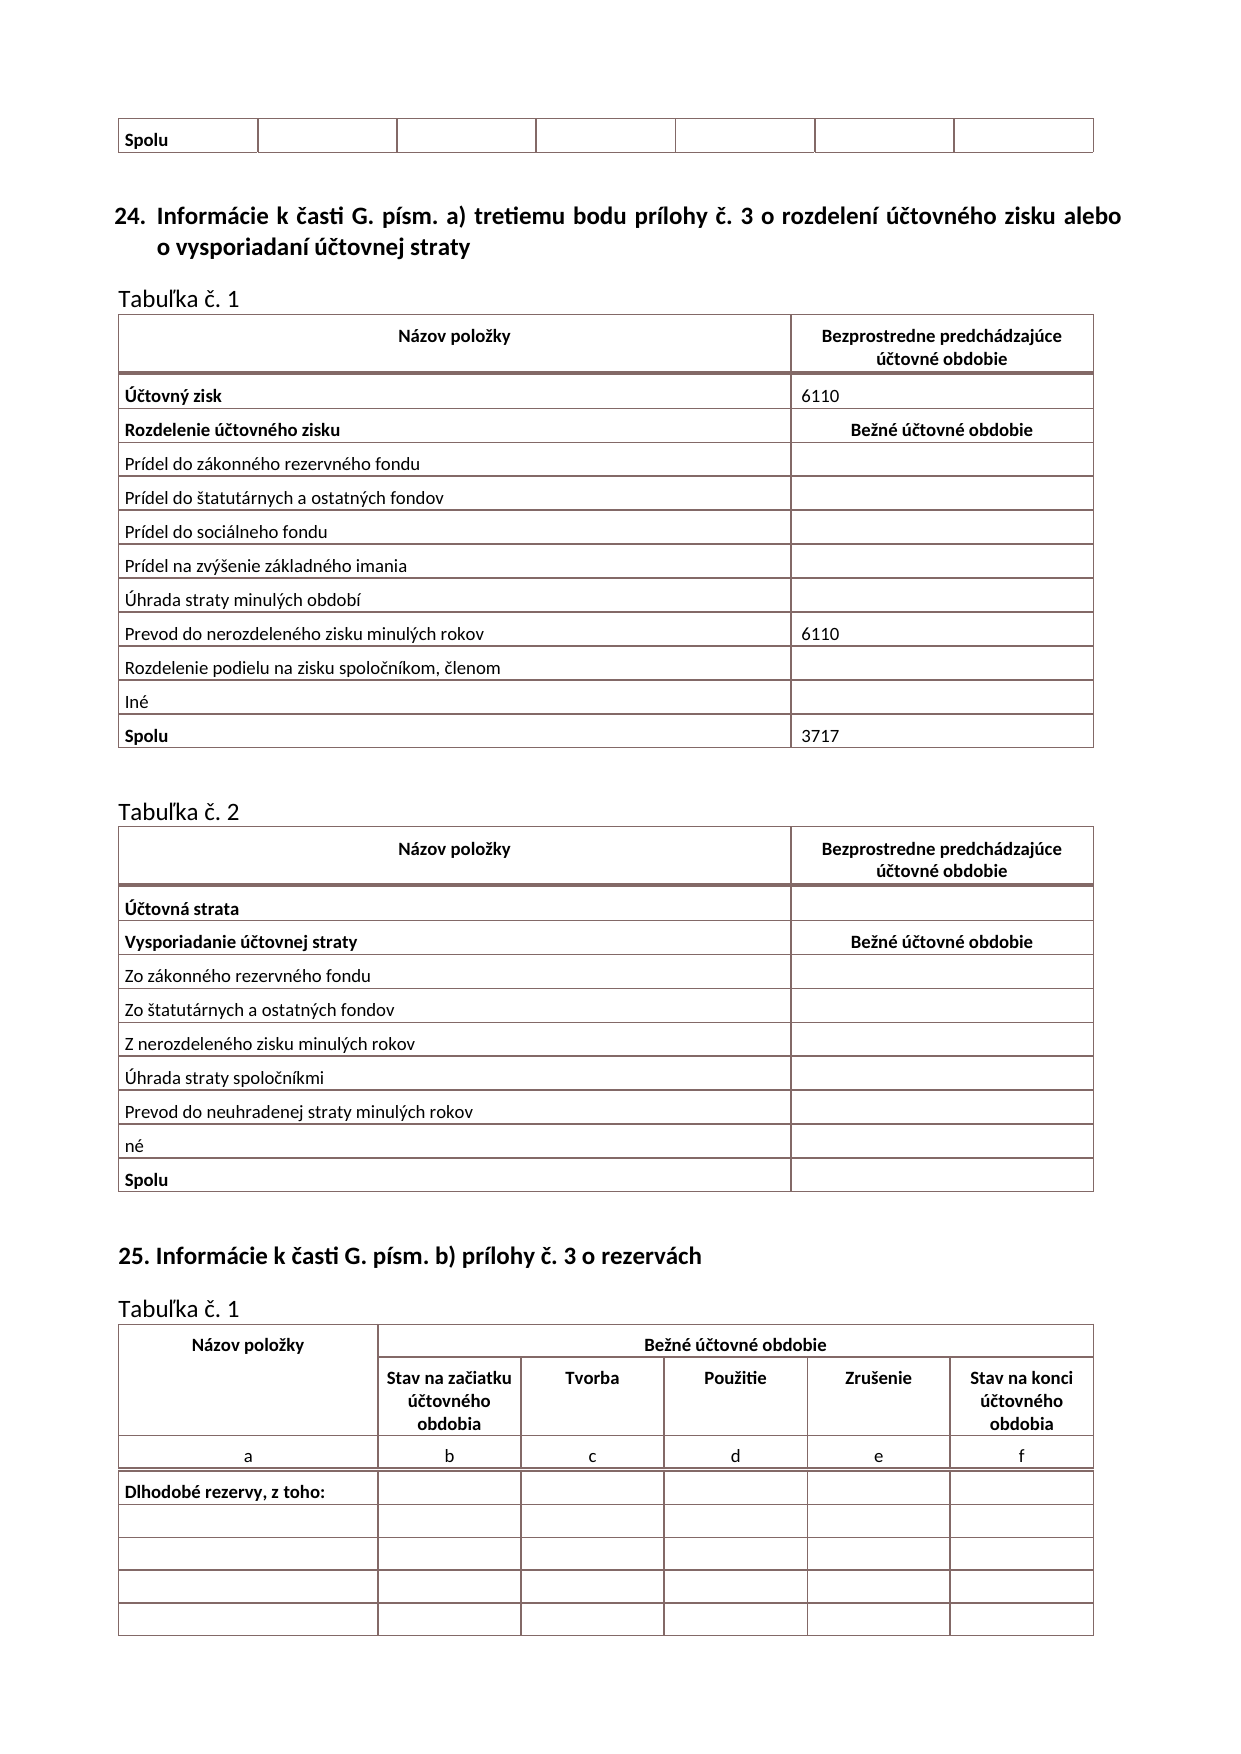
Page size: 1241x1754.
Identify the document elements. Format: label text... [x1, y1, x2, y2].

table_cell [522, 1505, 663, 1537]
table_cell Prídel na zvýšenie základného imania [119, 545, 790, 577]
table_cell Dlhodobé rezervy, z toho: [119, 1472, 377, 1504]
table_cell Z nerozdeleného zisku minulých rokov [119, 1023, 790, 1055]
table_cell [792, 1023, 1093, 1055]
table_cell [379, 1571, 520, 1602]
table_cell Prídel do štatutárnych a ostatných fondov [119, 477, 790, 509]
table_cell [792, 1125, 1093, 1157]
table_cell a [119, 1436, 377, 1467]
table_cell d [665, 1436, 807, 1467]
table_cell Zo štatutárnych a ostatných fondov [119, 989, 790, 1022]
table_cell [792, 1057, 1093, 1089]
table_cell [792, 681, 1093, 713]
table_header Názov položky [119, 827, 790, 883]
table_cell Stav na konci účtovného obdobia [951, 1358, 1093, 1435]
text Tabuľka č. 1 [118, 1293, 1122, 1323]
table_cell [522, 1571, 663, 1602]
table_cell Účtovný zisk [119, 375, 790, 408]
table_cell Zrušenie [808, 1358, 949, 1435]
table_header Názov položky [119, 315, 790, 371]
table_cell [665, 1604, 807, 1635]
table_cell [792, 443, 1093, 475]
text 25. Informácie k časti G. písm. b) prílohy č. 3 o rezervách [118, 1240, 1122, 1270]
table_header Názov položky [119, 1325, 377, 1435]
table_cell Vysporiadanie účtovnej straty [119, 921, 790, 954]
table_cell Úhrada straty spoločníkmi [119, 1057, 790, 1089]
table_cell [792, 579, 1093, 611]
table_cell [398, 119, 535, 152]
table_cell e [808, 1436, 949, 1467]
table_cell [792, 511, 1093, 543]
table_cell Stav na začiatku účtovného obdobia [379, 1358, 520, 1435]
table_cell [792, 545, 1093, 577]
table_cell Tvorba [522, 1358, 663, 1435]
table_cell Iné [119, 681, 790, 713]
table_cell [665, 1472, 807, 1504]
table_cell [951, 1604, 1093, 1635]
table_header Bezprostredne predchádzajúce účtovné obdobie [792, 827, 1093, 883]
table_cell Rozdelenie podielu na zisku spoločníkom, členom [119, 647, 790, 679]
table_cell 6110 [792, 375, 1093, 408]
table_cell [119, 1538, 377, 1569]
table_cell [522, 1538, 663, 1569]
table_cell [951, 1538, 1093, 1569]
table_cell Prídel do sociálneho fondu [119, 511, 790, 543]
table_cell [951, 1472, 1093, 1504]
table_cell [665, 1571, 807, 1602]
table_cell Zo zákonného rezervného fondu [119, 955, 790, 988]
table_cell Prídel do zákonného rezervného fondu [119, 443, 790, 475]
table_cell [665, 1505, 807, 1537]
table_cell [259, 119, 396, 152]
table_header Bežné účtovné obdobie [379, 1325, 1093, 1356]
table_cell [379, 1538, 520, 1569]
table_cell [379, 1472, 520, 1504]
table_cell c [522, 1436, 663, 1467]
table_cell [522, 1604, 663, 1635]
table_cell Rozdelenie účtovného zisku [119, 409, 790, 442]
text 24. Informácie k časti G. písm. a) tretiemu bodu prílohy č. 3 o rozdelení účtovného zisku alebo o vysporiadaní účtovnej straty [114, 200, 1122, 261]
table_cell [676, 119, 814, 152]
table_cell [808, 1571, 949, 1602]
text Tabuľka č. 1 [118, 284, 1122, 314]
table_cell [792, 955, 1093, 988]
table_cell Úhrada straty minulých období [119, 579, 790, 611]
table_cell Bežné účtovné obdobie [792, 921, 1093, 954]
table_cell [792, 1091, 1093, 1123]
table_cell [951, 1571, 1093, 1602]
table_cell [522, 1472, 663, 1504]
table_cell Použitie [665, 1358, 807, 1435]
table_cell [792, 887, 1093, 920]
table_cell Spolu [119, 119, 257, 152]
table_cell [951, 1505, 1093, 1537]
table_cell Spolu [119, 1159, 790, 1191]
table_cell Prevod do neuhradenej straty minulých rokov [119, 1091, 790, 1123]
table_cell [379, 1604, 520, 1635]
table_cell Prevod do nerozdeleného zisku minulých rokov [119, 613, 790, 645]
table_cell [119, 1505, 377, 1537]
table_cell [665, 1538, 807, 1569]
table_cell f [951, 1436, 1093, 1467]
table_cell [792, 647, 1093, 679]
table_cell Účtovná strata [119, 887, 790, 920]
table_cell [955, 119, 1093, 152]
table_cell [119, 1604, 377, 1635]
table_cell [537, 119, 675, 152]
table_cell [792, 1159, 1093, 1191]
table_cell [808, 1505, 949, 1537]
table_cell 6110 [792, 613, 1093, 645]
table_cell Bežné účtovné obdobie [792, 409, 1093, 442]
table_cell [792, 477, 1093, 509]
table_cell [808, 1472, 949, 1504]
table_cell [816, 119, 953, 152]
table_cell b [379, 1436, 520, 1467]
table_cell [792, 989, 1093, 1022]
table_cell [808, 1538, 949, 1569]
table_cell [379, 1505, 520, 1537]
table_cell [119, 1571, 377, 1602]
table_header Bezprostredne predchádzajúce účtovné obdobie [792, 315, 1093, 371]
table_cell 3717 [792, 715, 1093, 747]
table_cell [808, 1604, 949, 1635]
text Tabuľka č. 2 [118, 796, 1122, 826]
table_cell né [119, 1125, 790, 1157]
table_cell Spolu [119, 715, 790, 747]
